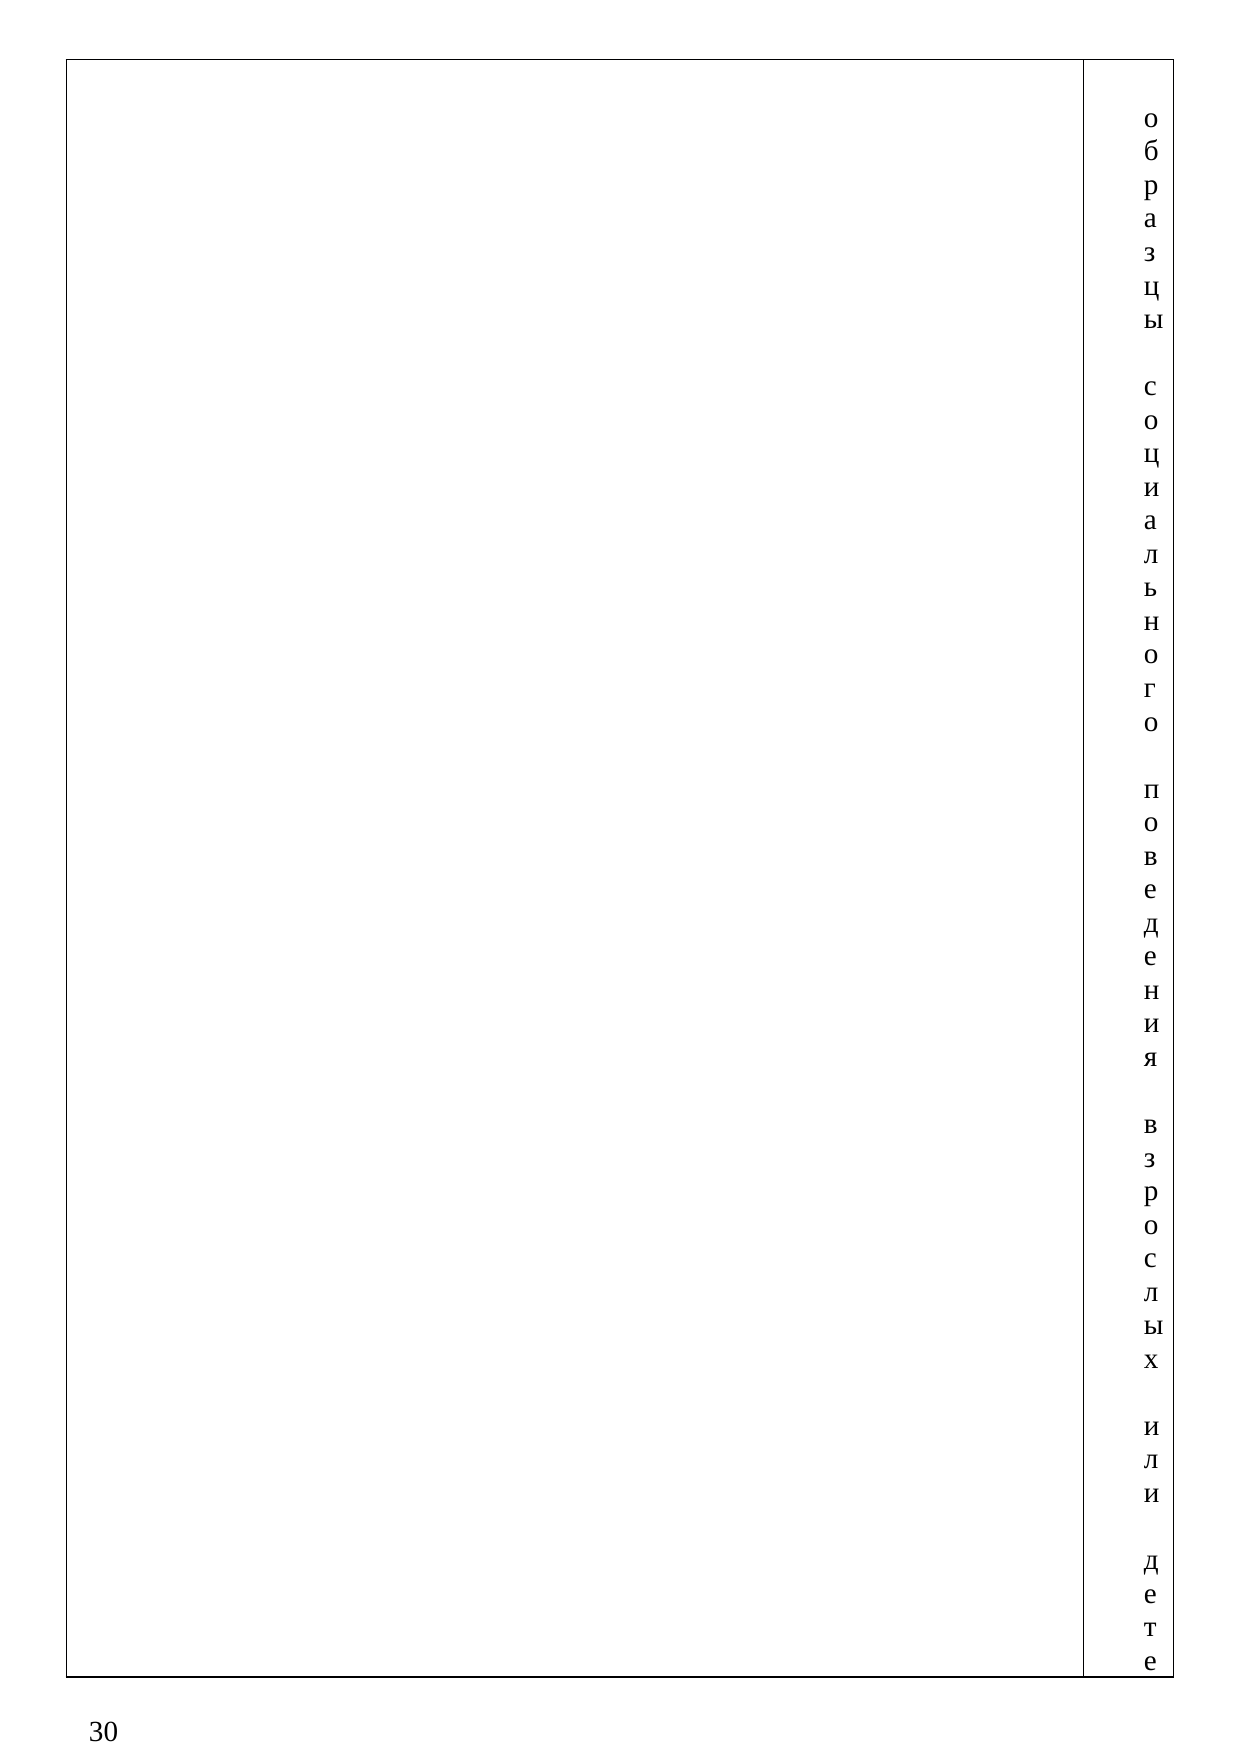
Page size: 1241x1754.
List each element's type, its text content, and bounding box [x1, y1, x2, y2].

table_cell образцы социального поведения взрослых или дете [1084, 60, 1173, 1676]
table_cell [67, 60, 1083, 1676]
